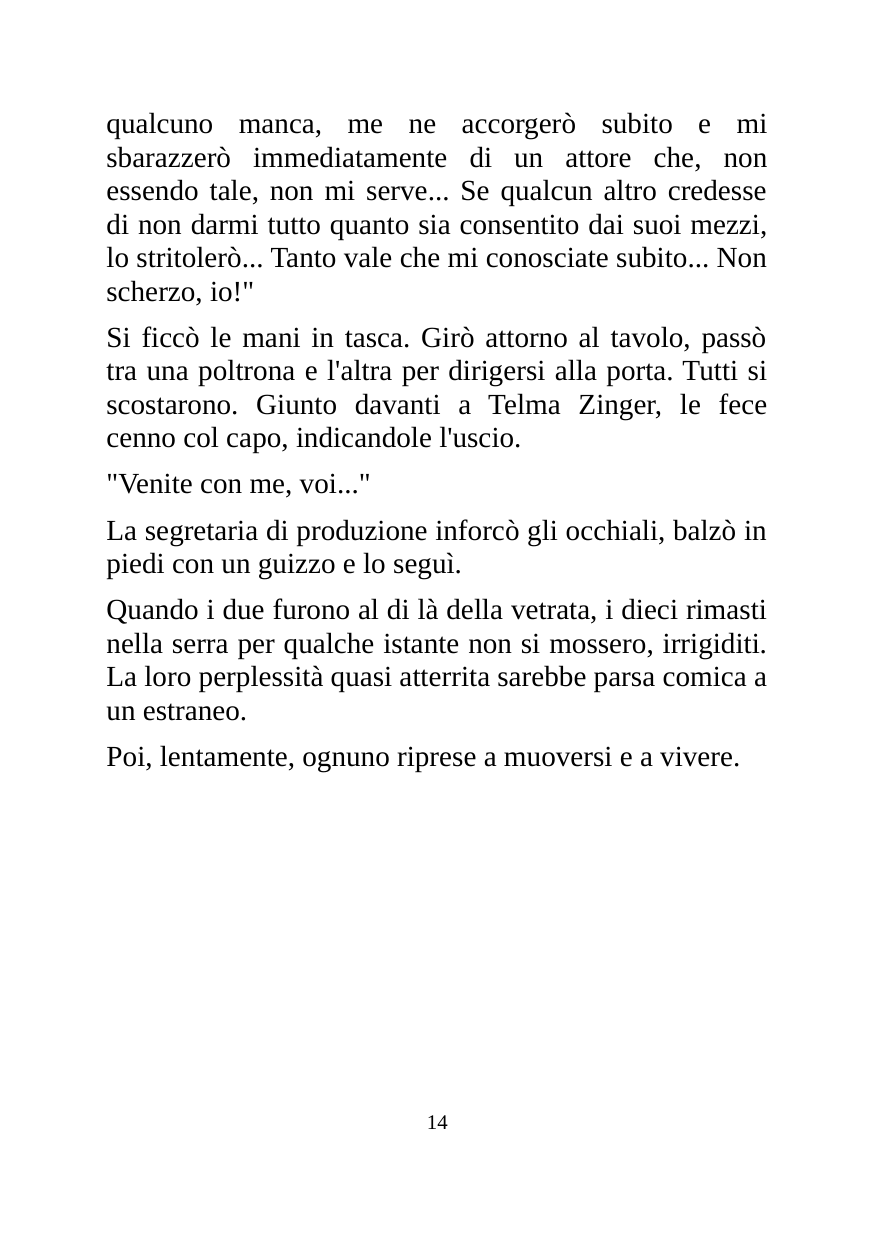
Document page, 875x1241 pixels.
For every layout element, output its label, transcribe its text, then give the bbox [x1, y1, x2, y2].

text "Venite con me, voi..." [106, 467, 768, 500]
text Poi, lentamente, ognuno riprese a muoversi e a vivere. [106, 739, 768, 772]
text Si ficcò le mani in tasca. Girò attorno al tavolo, passò tra una poltrona e l'altra per dirigersi alla porta. Tutti si scostarono. Giunto davanti a Telma Zinger, le fece cenno col capo, indicandole l'uscio. [106, 320, 768, 454]
text Quando i due furono al di là della vetrata, i dieci rimasti nella serra per qualche istante non si mossero, irrigiditi. La loro perplessità quasi atterrita sarebbe parsa comica a un estraneo. [106, 592, 768, 726]
text La segretaria di produzione inforcò gli occhiali, balzò in piedi con un guizzo e lo seguì. [106, 513, 768, 580]
text qualcuno manca, me ne accorgerò subito e mi sbarazzerò immediatamente di un attore che, non essendo tale, non mi serve... Se qualcun altro credesse di non darmi tutto quanto sia consentito dai suoi mezzi, lo stritolerò... Tanto vale che mi conosciate subito... Non scherzo, io!" [106, 106, 768, 307]
